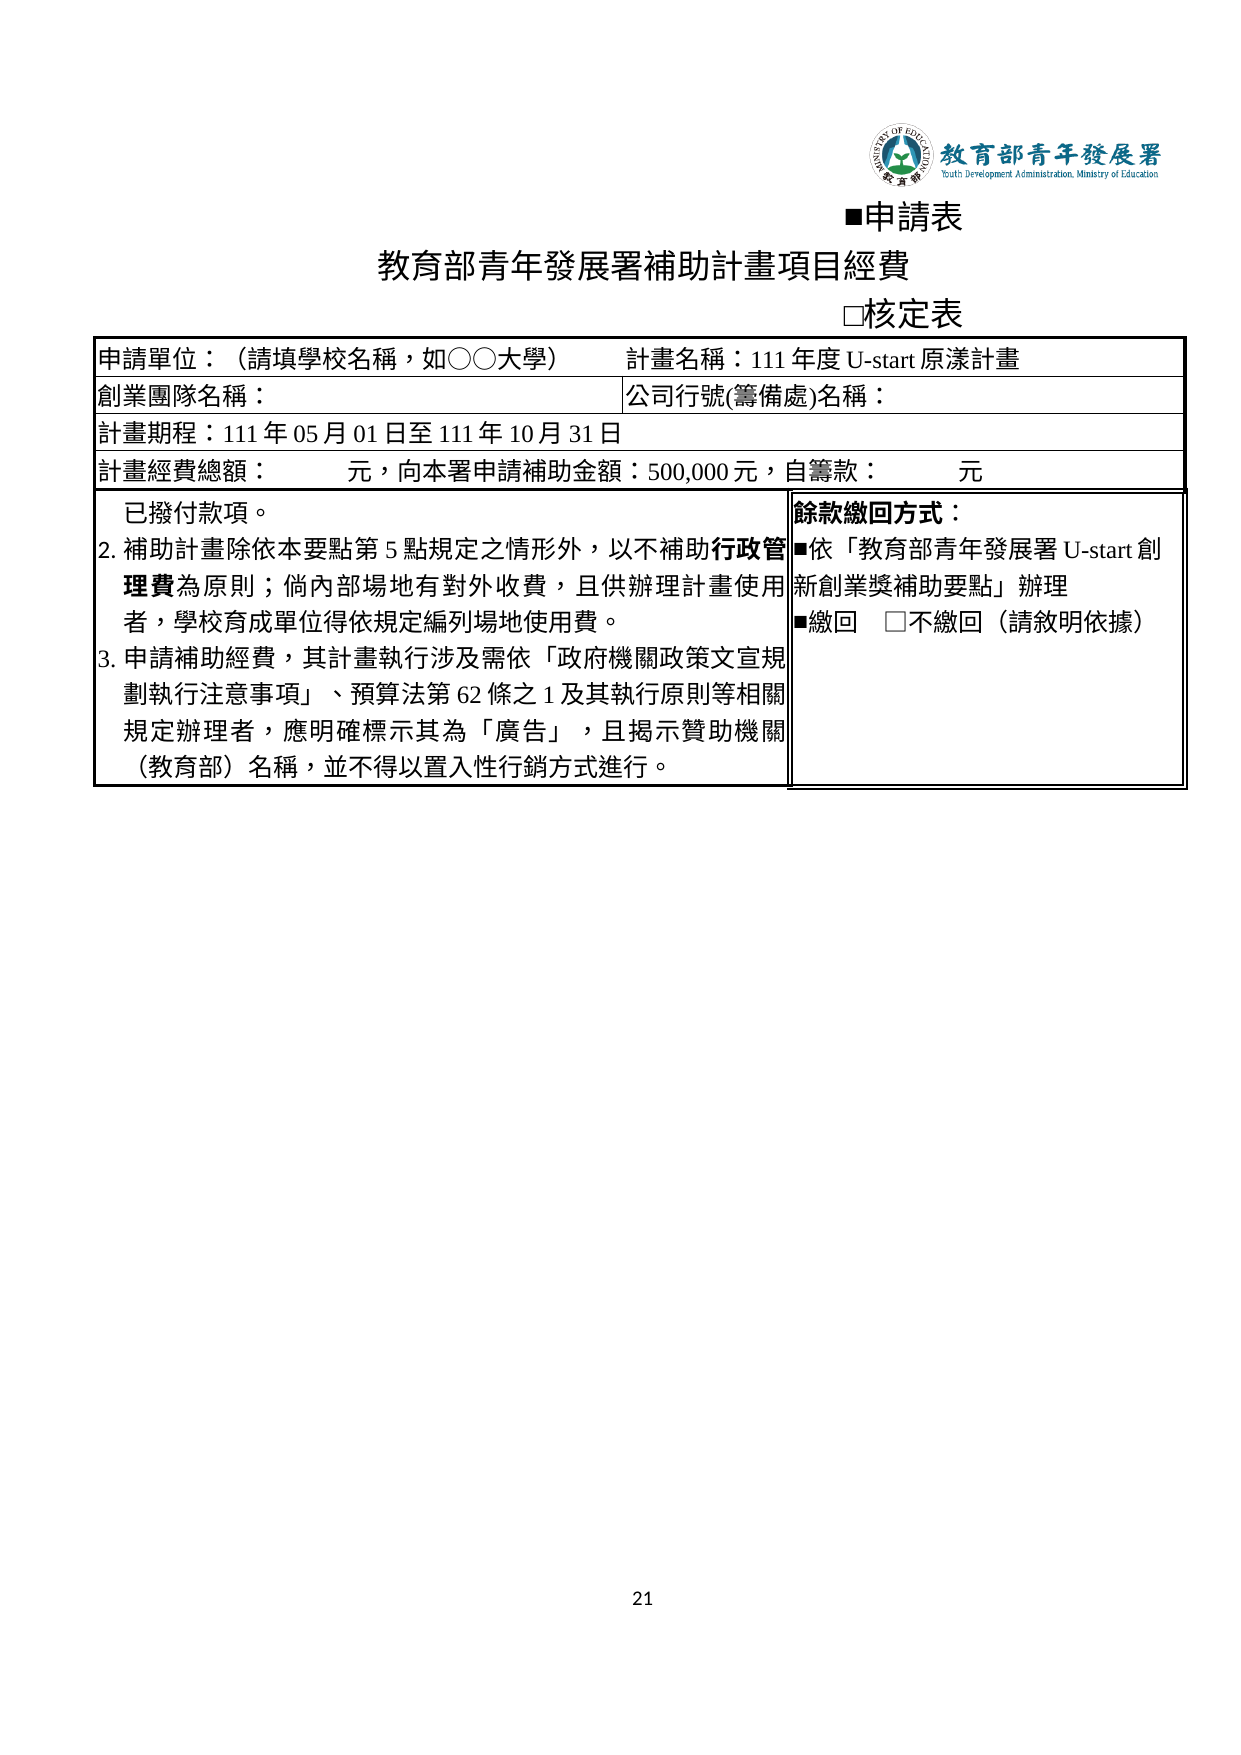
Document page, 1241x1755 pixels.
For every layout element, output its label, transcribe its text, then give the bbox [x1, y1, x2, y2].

table_header [98, 191, 393, 239]
table_cell [98, 288, 393, 336]
table_cell 計畫期程：111年05月01日至111年10月31日 [96, 414, 1183, 450]
table_header ■申請表 [724, 191, 1190, 239]
table_header [518, 191, 724, 239]
table_cell 餘款繳回方式： ■依「教育部青年發展署U-start創新創業獎補助要點」辦理 ■繳回 □不繳回（請敘明依據） [793, 494, 1182, 784]
table_cell [518, 288, 724, 336]
table_cell 申請單位：（請填學校名稱，如○○大學） [96, 339, 622, 376]
table_cell 計畫名稱：111年度U-start原漾計畫 [622, 339, 1183, 376]
table_cell 備註： 同一計畫向本署及其他機關申請補助時，應於計畫項目經費申請表內，詳列向本署及其他機關申請補助之項目及金額，如有隱匿不實或造假情事，本署應撤銷該補助案件，並收回已撥付款項。 補助計畫除依本要點第5點規定之情形外，以不補助行政管理費為原則；倘內部場地有對外收費，且供辦理計畫使用者，學校育成單位得依規定編列場地使用費。 申請補助經費，其計畫執行涉及需依「政府機關政策文宣規劃執行注意事項」、預算法第62條之1及其執行原則等相關規定辦理者，應明確標示其為「廣告」，且揭示贊助機關（教育部）名稱，並不得以置入性行銷方式進行。 [96, 491, 787, 784]
table_cell 教育部青年發展署補助計畫項目經費 [98, 240, 1190, 288]
table_cell □核定表 [724, 288, 1190, 336]
table_cell 計畫經費總額： 元，向本署申請補助金額：500,000元，自籌款： 元 [96, 451, 1183, 487]
table_cell [393, 288, 518, 336]
table_header [393, 191, 518, 239]
table_cell 創業團隊名稱： [96, 377, 622, 413]
table_cell 公司行號(籌備處)名稱： [623, 377, 1183, 413]
